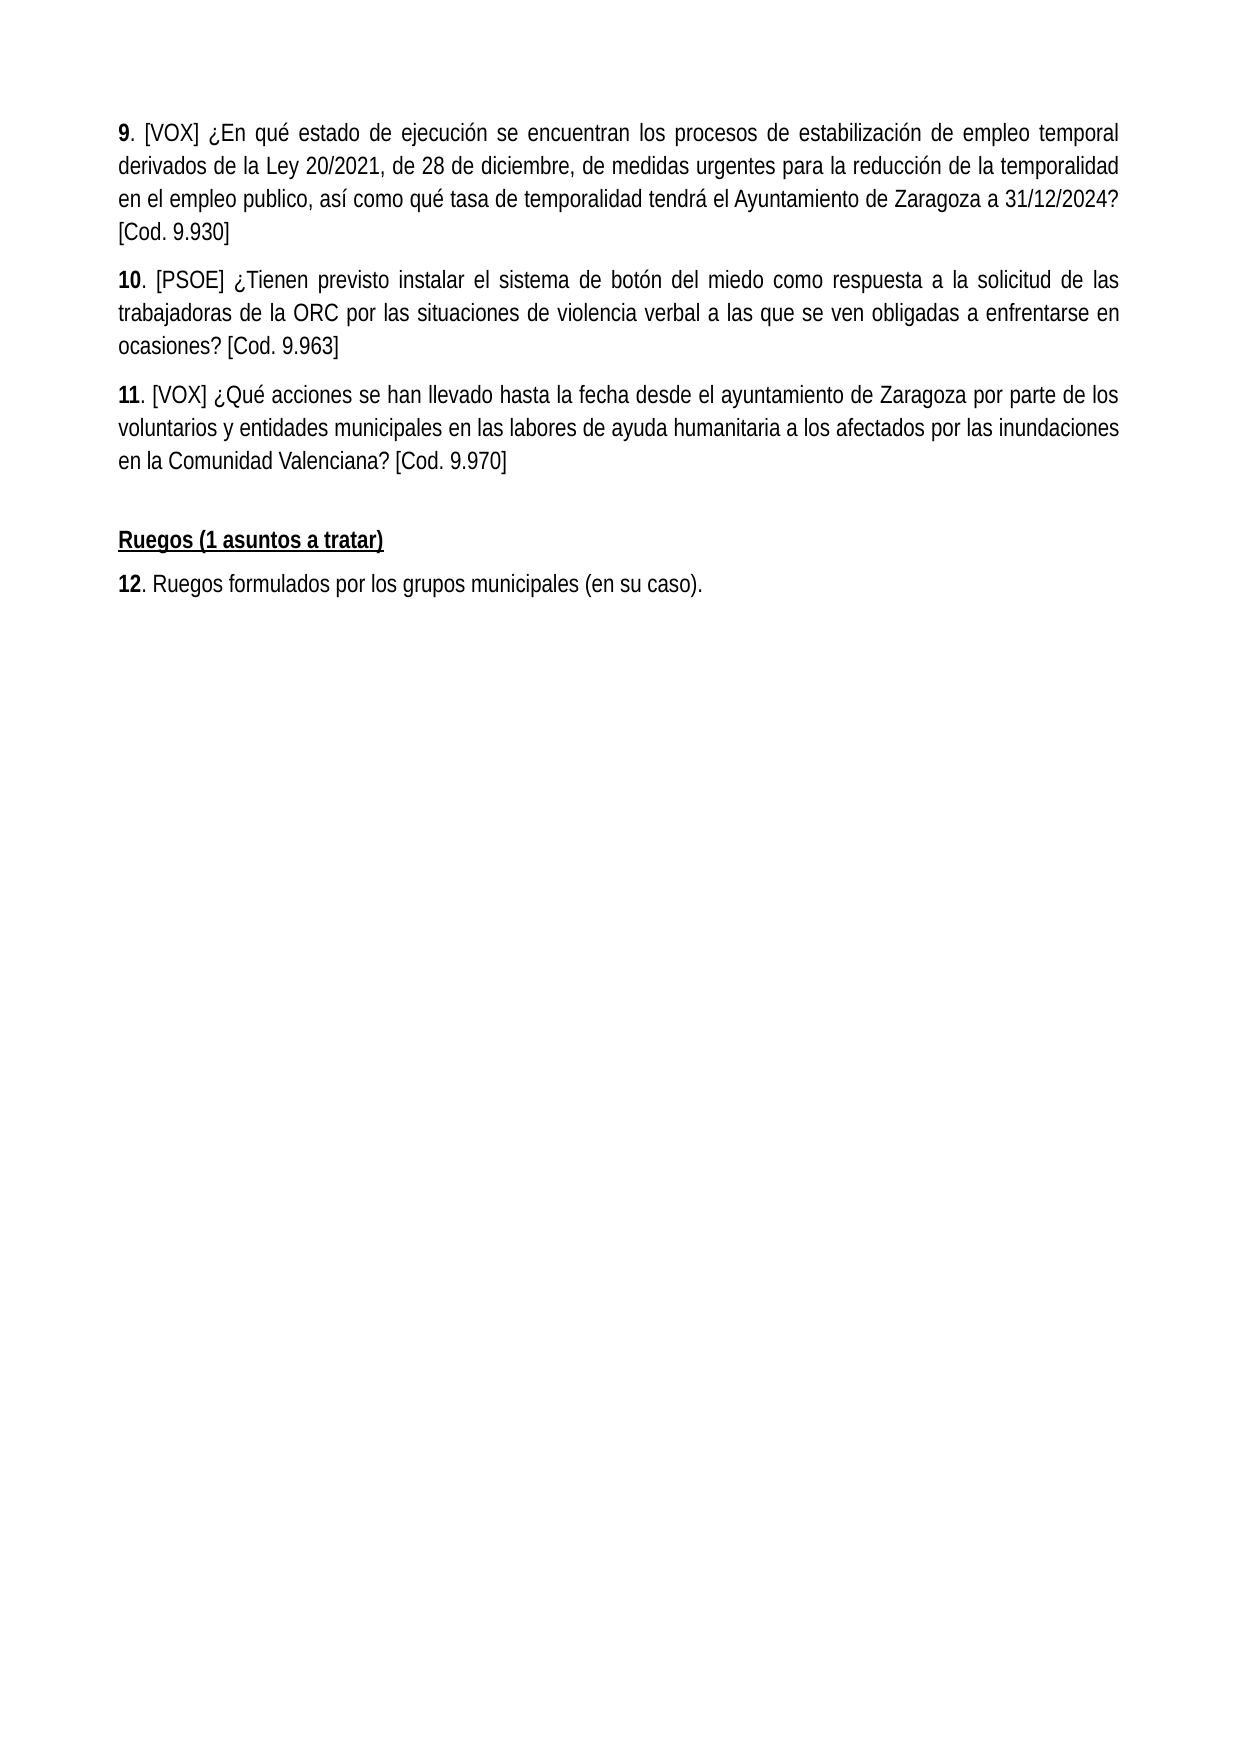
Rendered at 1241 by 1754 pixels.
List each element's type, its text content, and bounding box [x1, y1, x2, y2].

text 10. [PSOE] ¿Tienen previsto instalar el sistema de botón del miedo como respuesta a la solicitud de las trabajadoras de la ORC por las situaciones de violencia verbal a las que se ven obligadas a enfrentarse en ocasiones? [Cod. 9.963] [118, 265, 1122, 360]
text 11. [VOX] ¿Qué acciones se han llevado hasta la fecha desde el ayuntamiento de Zaragoza por parte de los voluntarios y entidades municipales en las labores de ayuda humanitaria a los afectados por las inundaciones en la Comunidad Valenciana? [Cod. 9.970] [118, 380, 1122, 474]
text 12. Ruegos formulados por los grupos municipales (en su caso). [118, 569, 1122, 597]
text 9. [VOX] ¿En qué estado de ejecución se encuentran los procesos de estabilización de empleo temporal derivados de la Ley 20/2021, de 28 de diciembre, de medidas urgentes para la reducción de la temporalidad en el empleo publico, así como qué tasa de temporalidad tendrá el Ayuntamiento de Zaragoza a 31/12/2024? [Cod. 9.930] [118, 118, 1122, 246]
subtitle Ruegos (1 asuntos a tratar) [118, 525, 1122, 554]
